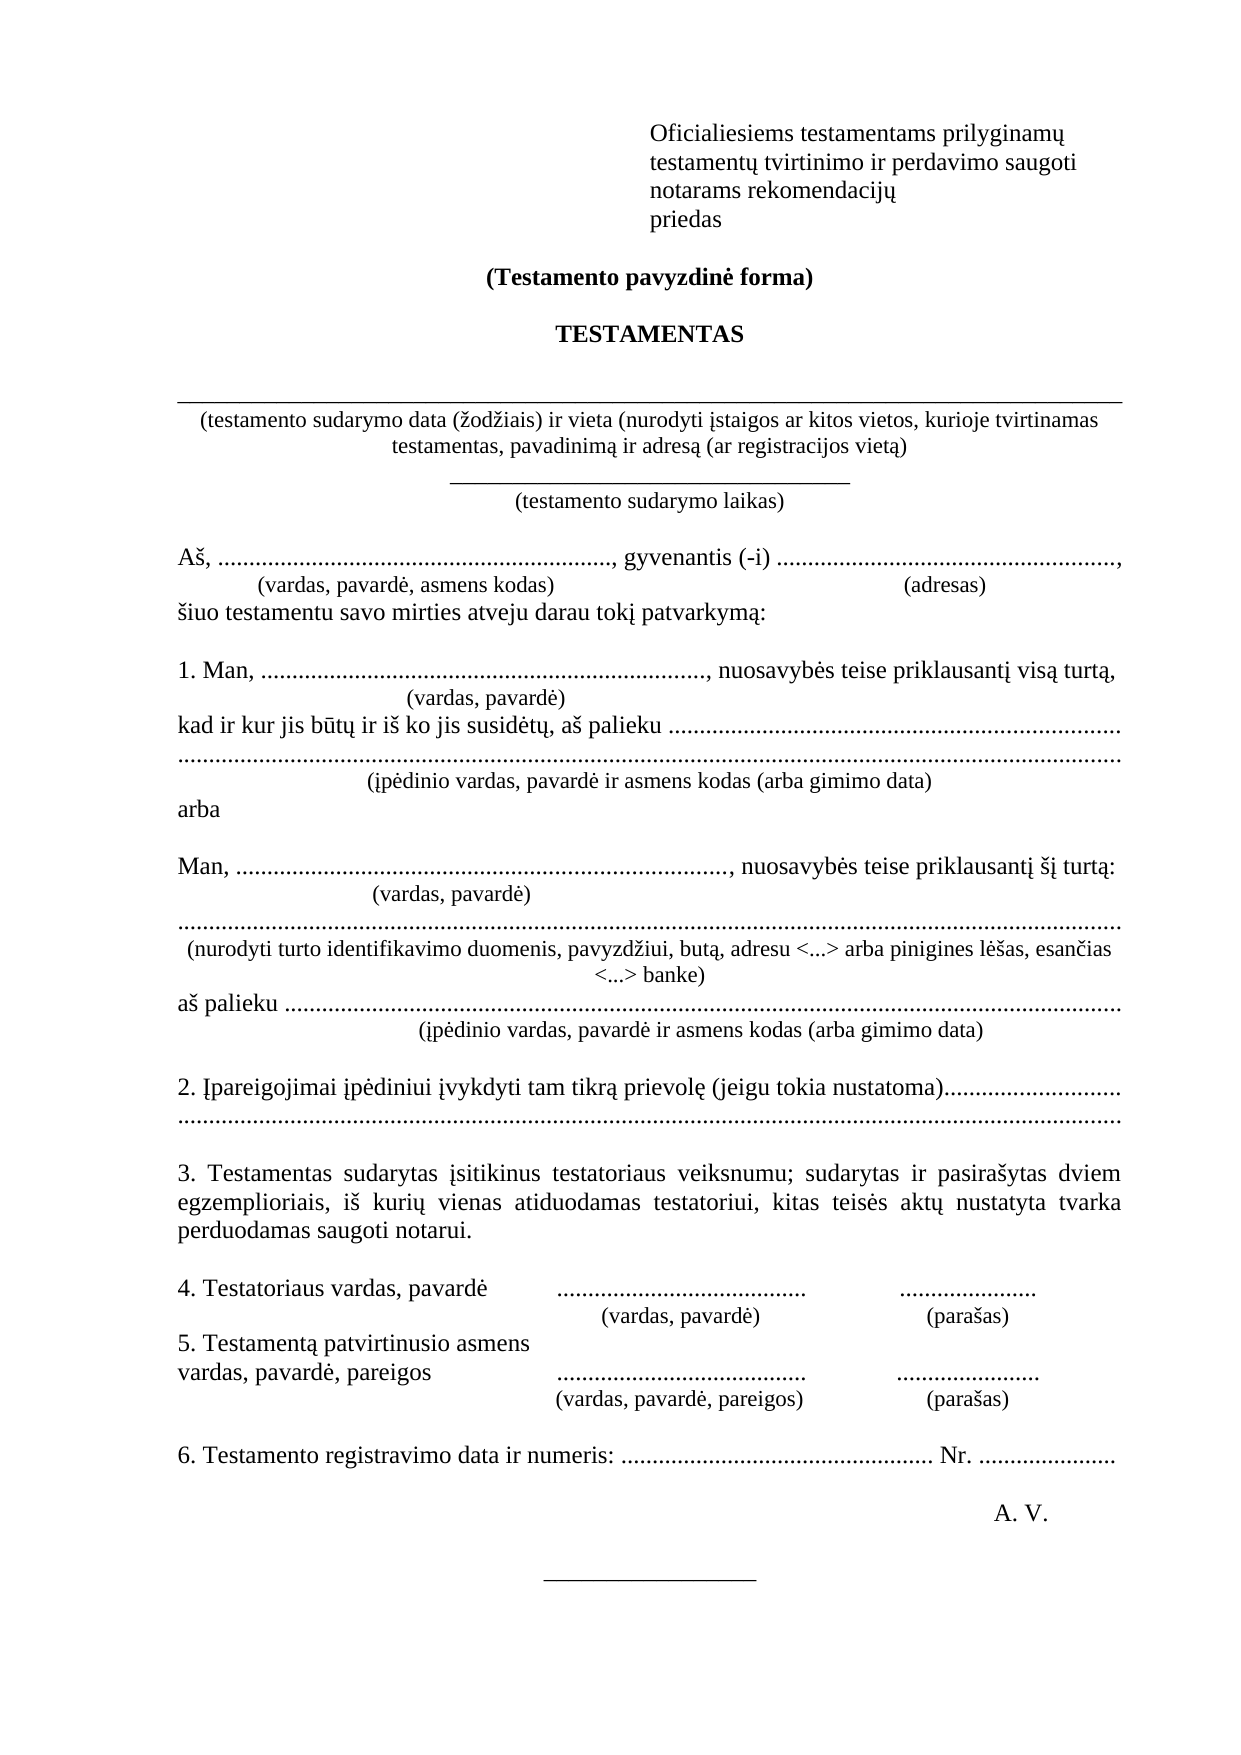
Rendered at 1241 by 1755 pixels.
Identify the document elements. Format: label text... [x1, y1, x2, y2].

text aš palieku . [177, 988, 1122, 1017]
text (įpėdinio vardas, pavardė ir asmens kodas (arba gimimo data) [280, 1017, 1122, 1043]
text (Testamento pavyzdinė forma) [177, 262, 1122, 291]
text TESTAMENTAS [177, 319, 1122, 348]
text 2. Įpareigojimai įpėdiniui įvykdyti tam tikrą prievolę (jeigu tokia nustatoma) [177, 1072, 1122, 1100]
text vardas, pavardė, pareigos ........................................ ....................... [177, 1357, 1122, 1386]
text . [177, 739, 1122, 767]
text . [177, 1100, 1122, 1129]
text 6. Testamento registravimo data ir numeris: . Nr. ...................... [177, 1441, 1122, 1469]
text (vardas, pavardė) [406, 683, 1122, 710]
text (vardas, pavardė) (parašas) [601, 1302, 1122, 1328]
text (testamento sudarymo laikas) [177, 487, 1122, 513]
text (įpėdinio vardas, pavardė ir asmens kodas (arba gimimo data) [177, 767, 1122, 794]
text (testamento sudarymo data (žodžiais) ir vieta (nurodyti įstaigos ar kitos vietos, kurioje tvirtinamas testamentas, pavadinimą ir adresą (ar registracijos vietą) [177, 406, 1122, 458]
text šiuo testamentu savo mirties atveju darau tokį patvarkymą: [177, 597, 1122, 626]
text Aš, ..............................................................., gyvenantis (-i) , [177, 542, 1122, 571]
text kad ir kur jis būtų ir iš ko jis susidėtų, aš palieku [177, 710, 1122, 739]
text 4. Testatoriaus vardas, pavardė ........................................ ...................... [177, 1273, 1122, 1302]
text _________________ [177, 1556, 1122, 1584]
text (vardas, pavardė) [372, 880, 1122, 906]
text ________________________________ [177, 458, 1122, 487]
text 3. Testamentas sudarytas įsitikinus testatoriaus veiksnumu; sudarytas ir pasirašytas dviem egzemplioriais, iš kurių vienas atiduodamas testatoriui, kitas teisės aktų nustatyta tvarka perduodamas saugoti notarui. [177, 1158, 1122, 1244]
text (nurodyti turto identifikavimo duomenis, pavyzdžiui, butą, adresu <...> arba pinigines lėšas, esančias <...> banke) [177, 935, 1122, 988]
text A. V. [177, 1498, 1048, 1527]
text _ [177, 377, 1122, 402]
text Oficialiesiems testamentams prilyginamų [649, 118, 1122, 147]
text 1. Man, , nuosavybės teise priklausantį visą turtą, [177, 655, 1122, 683]
text (vardas, pavardė, asmens kodas) (adresas) [257, 571, 1122, 597]
text 5. Testamentą patvirtinusio asmens [177, 1328, 1122, 1357]
text Man, , nuosavybės teise priklausantį šį turtą: [177, 851, 1122, 880]
text testamentų tvirtinimo ir perdavimo saugoti [649, 147, 1122, 176]
text arba [177, 794, 1122, 822]
text priedas [649, 204, 1122, 233]
text notarams rekomendacijų [649, 176, 1122, 204]
text (vardas, pavardė, pareigos) (parašas) [555, 1386, 1122, 1412]
text . [177, 906, 1122, 935]
